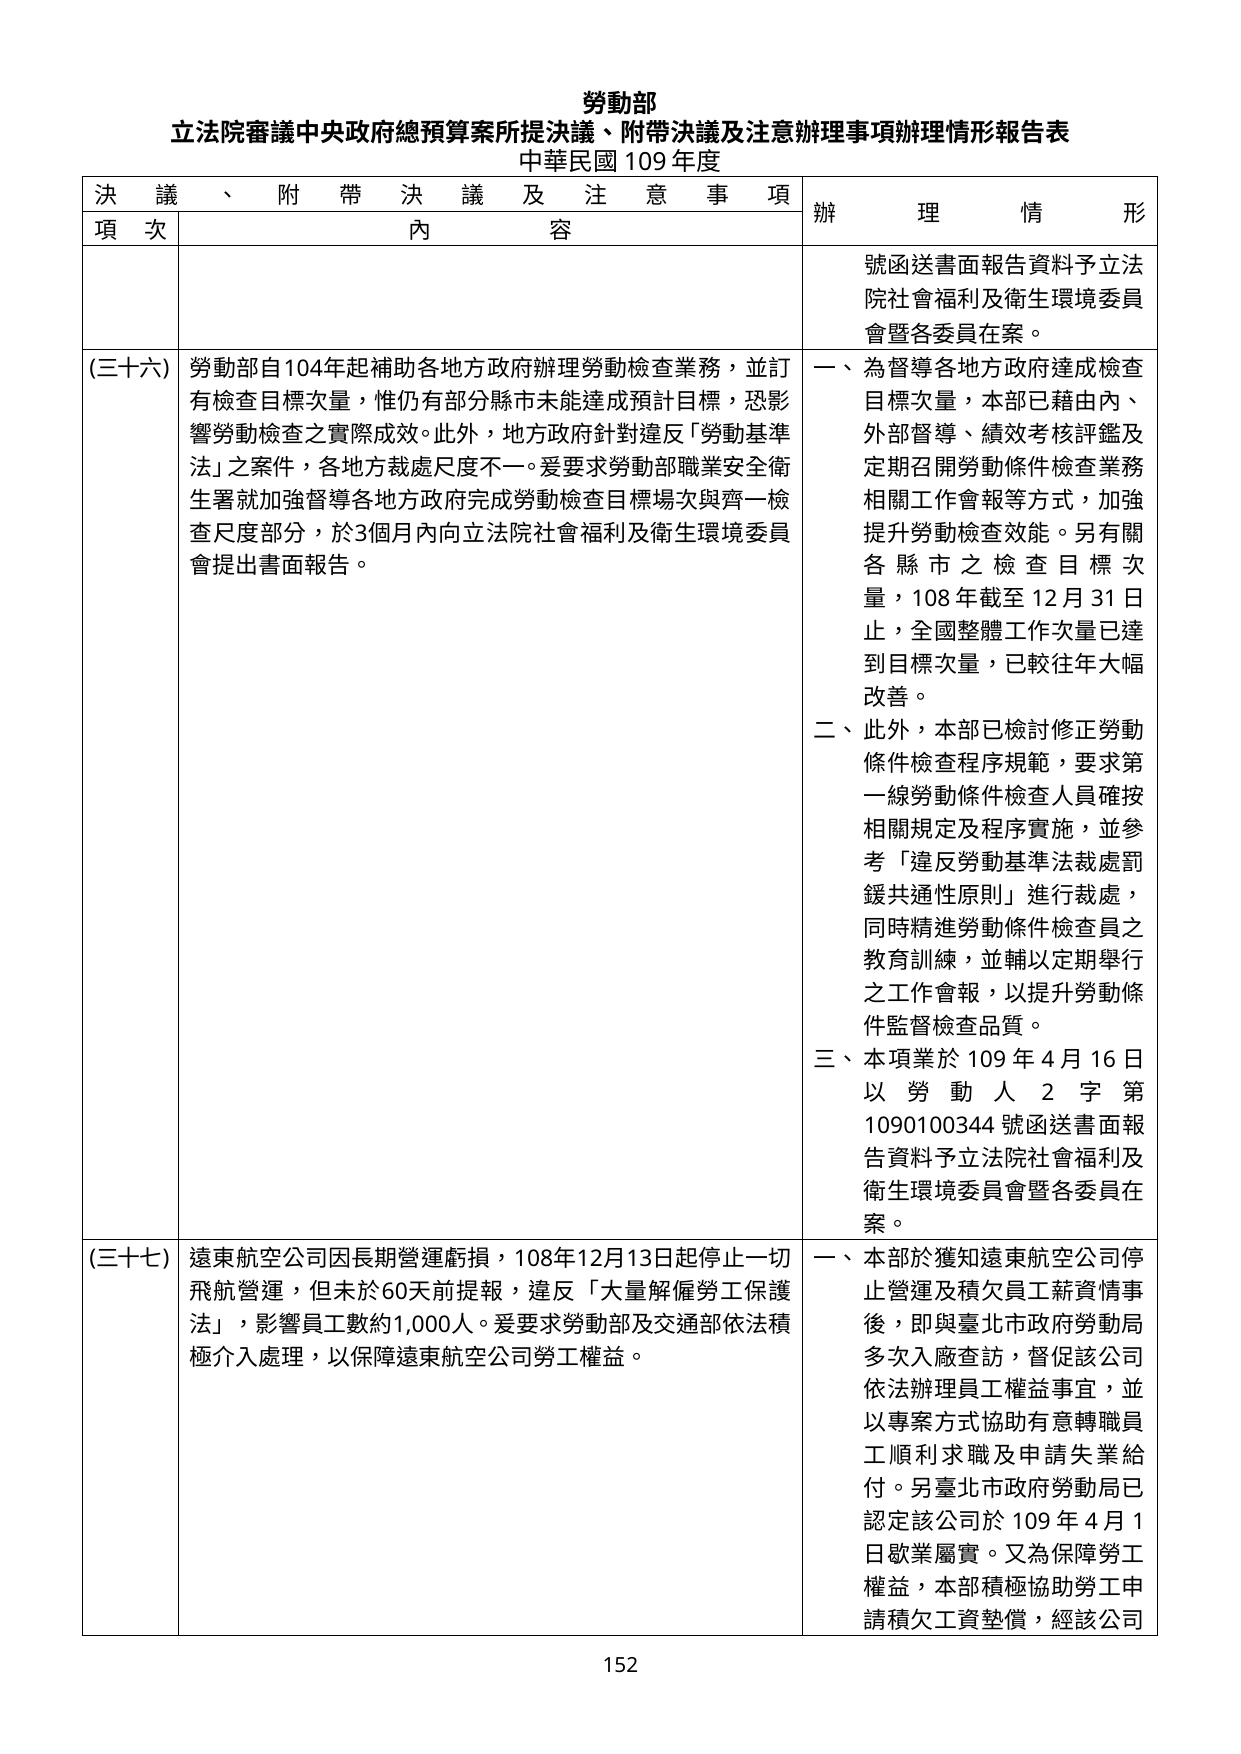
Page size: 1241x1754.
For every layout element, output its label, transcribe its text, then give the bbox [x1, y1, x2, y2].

table_header 決議、附帶決議及注意事項 [83, 177, 802, 211]
table_cell 項次 [83, 212, 178, 245]
table_cell 遠東航空公司因長期營運虧損，108年12月13日起停止一切飛航營運，但未於60天前提報，違反「大量解僱勞工保護法」，影響員工數約1,000人。爰要求勞動部及交通部依法積極介入處理，以保障遠東航空公司勞工權益。 [179, 1240, 802, 1635]
table_cell 為督導各地方政府達成檢查目標次量，本部已藉由內、外部督導、績效考核評鑑及定期召開勞動條件檢查業務相關工作會報等方式，加強提升勞動檢查效能。另有關各縣市之檢查目標次量，108年截至12月31日止，全國整體工作次量已達到目標次量，已較往年大幅改善。 此外，本部已檢討修正勞動條件檢查程序規範，要求第一線勞動條件檢查人員確按相關規定及程序實施，並參考「違反勞動基準法裁處罰鍰共通性原則」進行裁處，同時精進勞動條件檢查員之教育訓練，並輔以定期舉行之工作會報，以提升勞動條件監督檢查品質。 本項業於109年4月16日以勞動人2字第1090100344號函送書面報告資料予立法院社會福利及衛生環境委員會暨各委員在案。 [803, 350, 1157, 1239]
table_cell [179, 246, 802, 349]
table_header 辦理情形 [803, 177, 1157, 245]
table_cell 號函送書面報告資料予立法院社會福利及衛生環境委員會暨各委員在案。 [803, 246, 1157, 349]
table_cell (三十七) [83, 1240, 178, 1635]
table_cell [83, 246, 178, 349]
table_cell 內 容 [179, 212, 802, 245]
table_cell 本部於獲知遠東航空公司停止營運及積欠員工薪資情事後，即與臺北市政府勞動局多次入廠查訪，督促該公司依法辦理員工權益事宜，並以專案方式協助有意轉職員工順利求職及申請失業給付。另臺北市政府勞動局已認定該公司於109年4月1日歇業屬實。又為保障勞工權益，本部積極協助勞工申請積欠工資墊償，經該公司 [803, 1240, 1157, 1635]
table_cell (三十六) [83, 350, 178, 1239]
table_cell 勞動部自104年起補助各地方政府辦理勞動檢查業務，並訂有檢查目標次量，惟仍有部分縣市未能達成預計目標，恐影響勞動檢查之實際成效。此外，地方政府針對違反「勞動基準法」之案件，各地方裁處尺度不一。爰要求勞動部職業安全衛生署就加強督導各地方政府完成勞動檢查目標場次與齊一檢查尺度部分，於3個月內向立法院社會福利及衛生環境委員會提出書面報告。 [179, 350, 802, 1239]
